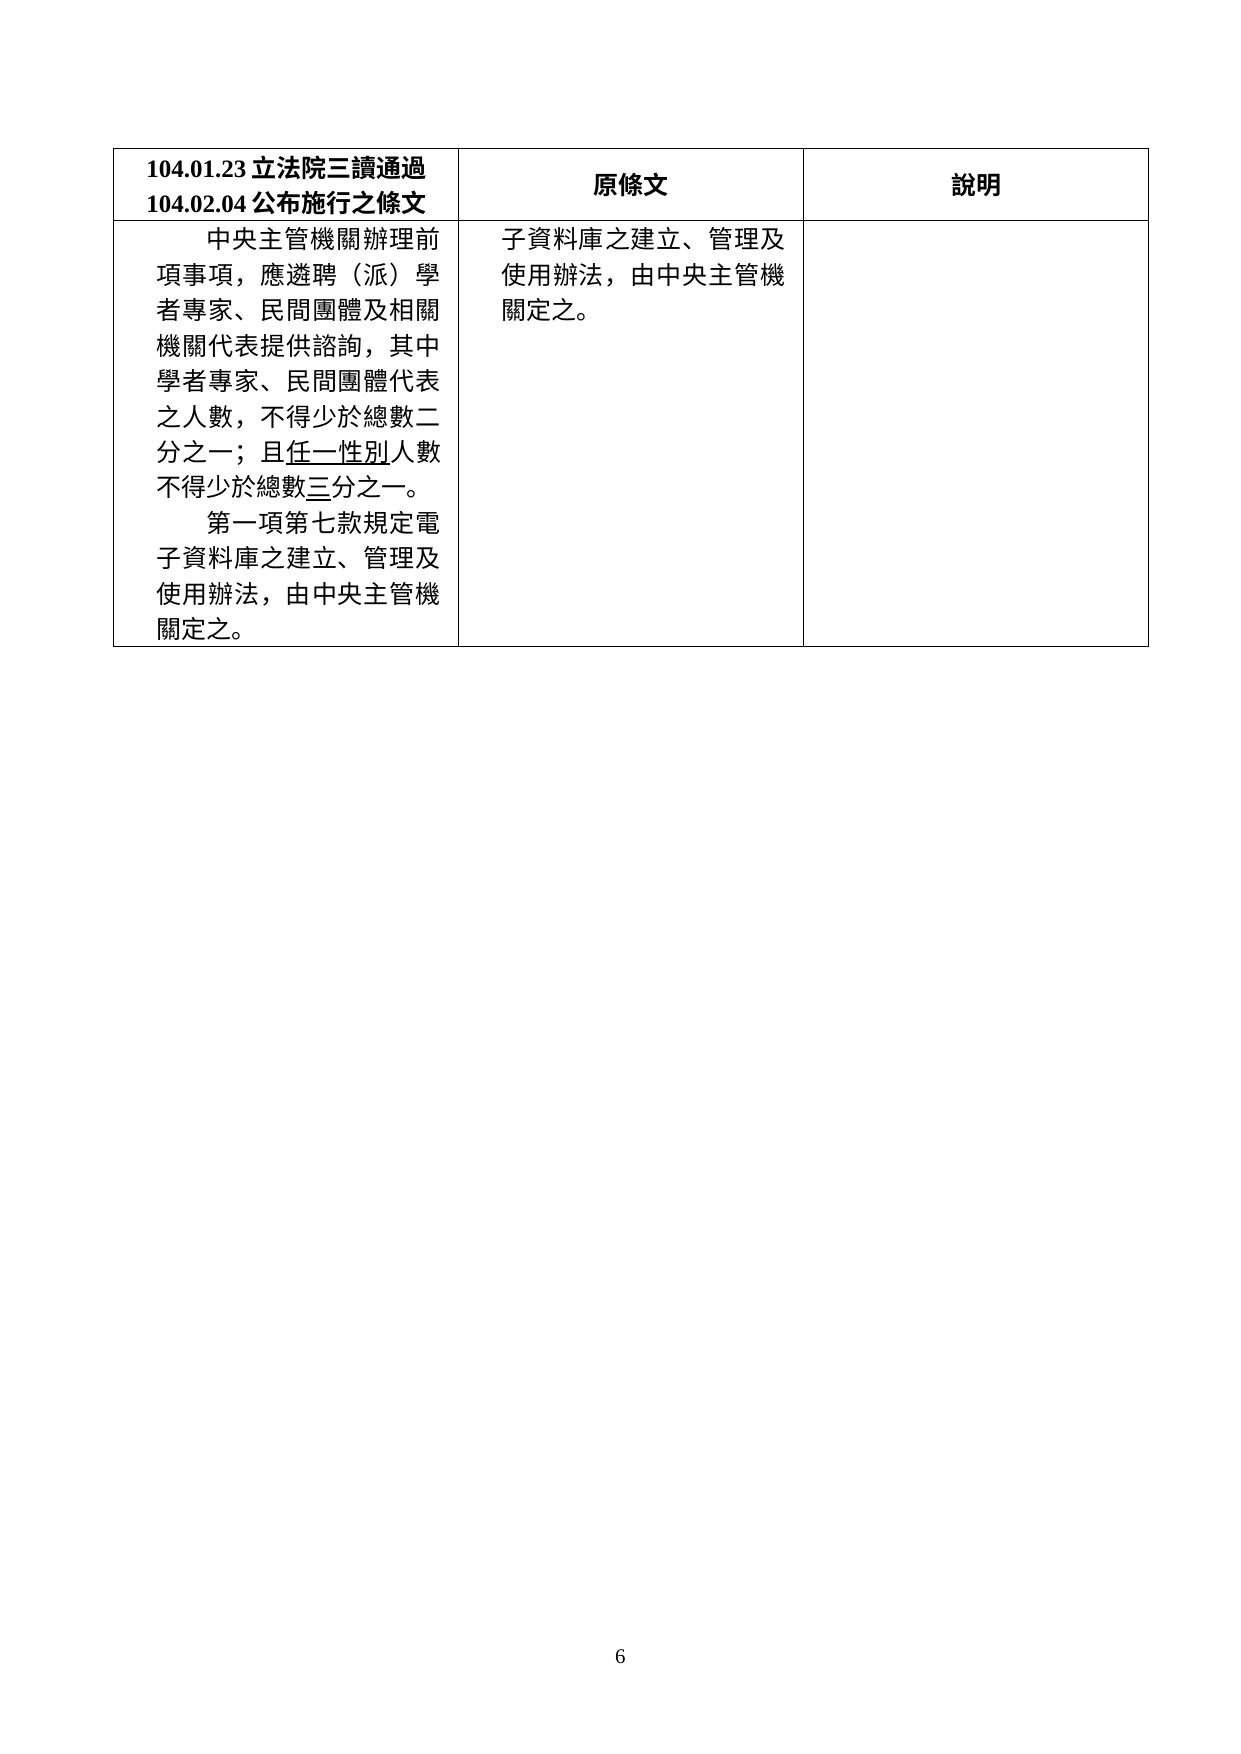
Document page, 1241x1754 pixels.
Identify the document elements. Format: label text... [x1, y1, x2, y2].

table_cell [804, 221, 1148, 646]
table_cell 子資料庫之建立、管理及使用辦法，由中央主管機關定之。 [459, 221, 803, 646]
table_header 104.01.23立法院三讀通過 104.02.04公布施行之條文 [114, 149, 458, 219]
table_cell 中央主管機關辦理前項事項，應遴聘（派）學者專家、民間團體及相關機關代表提供諮詢，其中學者專家、民間團體代表之人數，不得少於總數二分之一；且任一性別人數不得少於總數三分之一。 第一項第七款規定電子資料庫之建立、管理及使用辦法，由中央主管機關定之。 [114, 221, 458, 646]
table_header 說明 [804, 149, 1148, 219]
table_header 原條文 [459, 149, 803, 219]
